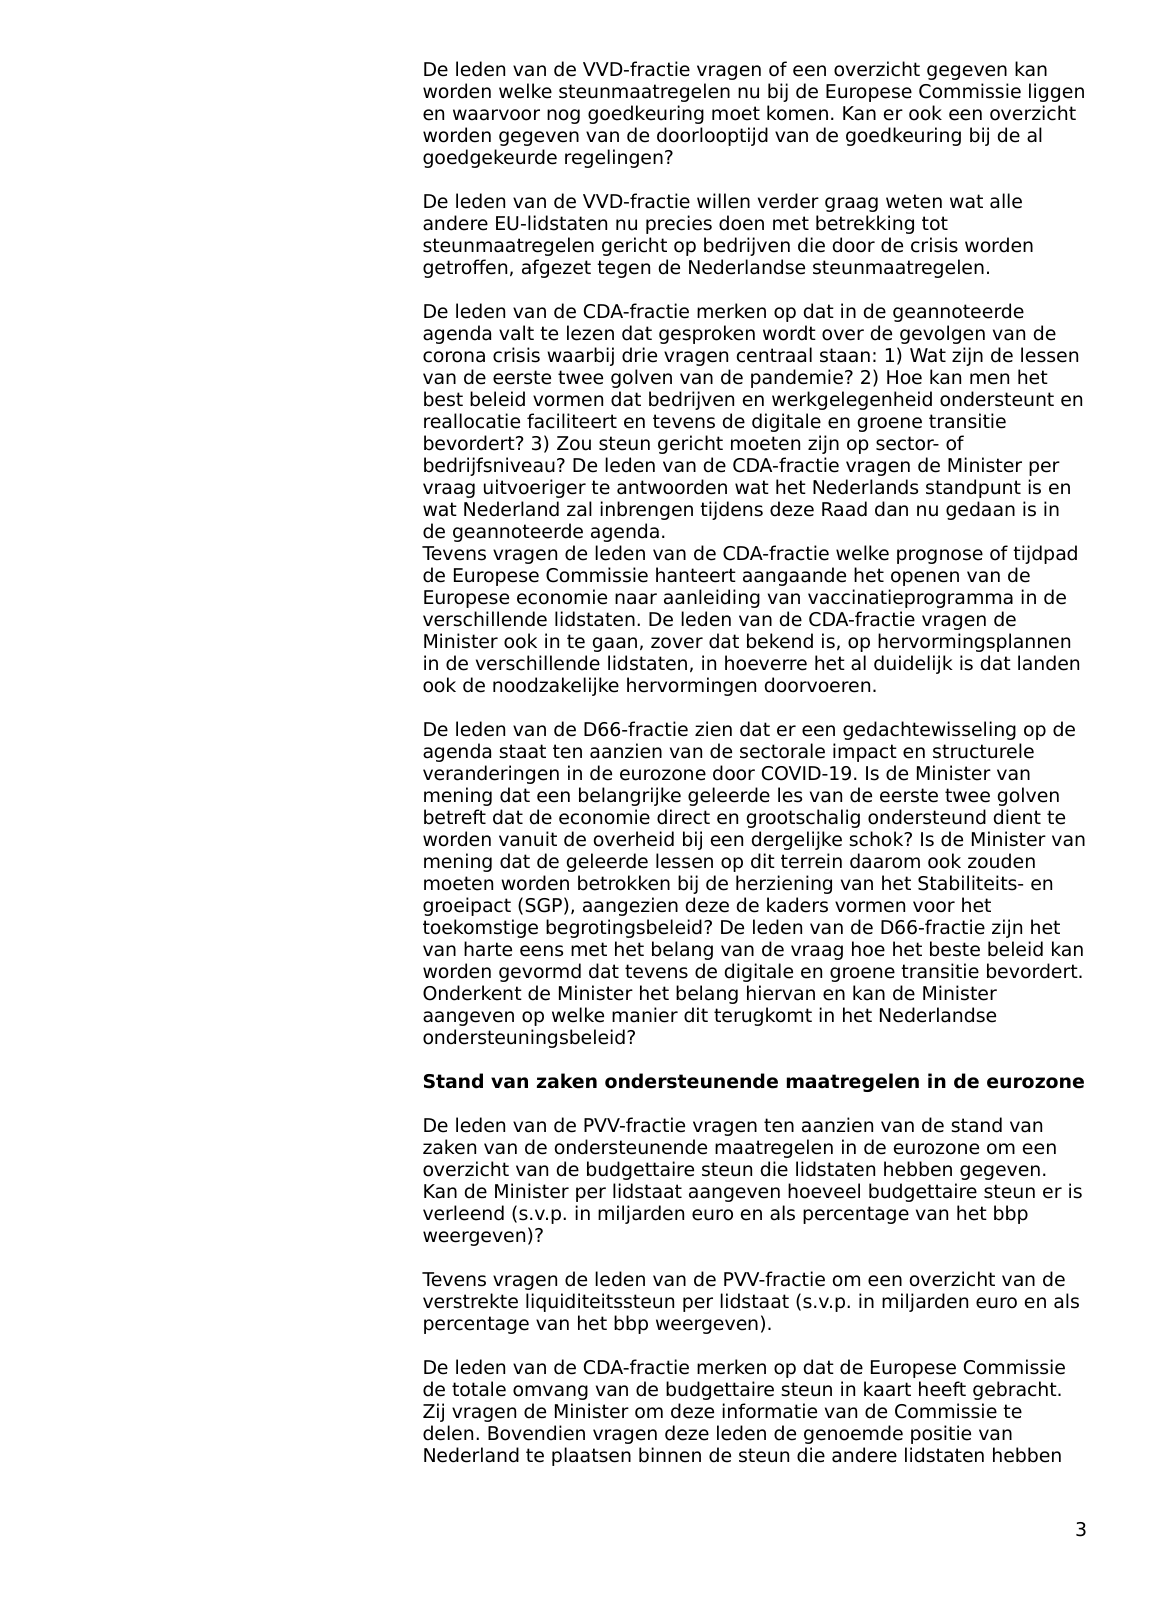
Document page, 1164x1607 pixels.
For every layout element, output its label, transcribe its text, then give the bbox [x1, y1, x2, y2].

text De leden van de VVD-fractie vragen of een overzicht gegeven kan worden welke steunmaatregelen nu bij de Europese Commissie liggen en waarvoor nog goedkeuring moet komen. Kan er ook een overzicht worden gegeven van de doorlooptijd van de goedkeuring bij de al goedgekeurde regelingen? [422, 59, 1087, 169]
text De leden van de CDA-fractie merken op dat in de geannoteerde agenda valt te lezen dat gesproken wordt over de gevolgen van de corona crisis waarbij drie vragen centraal staan: 1) Wat zijn de lessen van de eerste twee golven van de pandemie? 2) Hoe kan men het best beleid vormen dat bedrijven en werkgelegenheid ondersteunt en reallocatie faciliteert en tevens de digitale en groene transitie bevordert? 3) Zou steun gericht moeten zijn op sector- of bedrijfsniveau? De leden van de CDA-fractie vragen de Minister per vraag uitvoeriger te antwoorden wat het Nederlands standpunt is en wat Nederland zal inbrengen tijdens deze Raad dan nu gedaan is in de geannoteerde agenda. [422, 301, 1087, 543]
text De leden van de VVD-fractie willen verder graag weten wat alle andere EU-lidstaten nu precies doen met betrekking tot steunmaatregelen gericht op bedrijven die door de crisis worden getroffen, afgezet tegen de Nederlandse steunmaatregelen. [422, 191, 1087, 279]
text De leden van de CDA-fractie merken op dat de Europese Commissie de totale omvang van de budgettaire steun in kaart heeft gebracht. Zij vragen de Minister om deze informatie van de Commissie te delen. Bovendien vragen deze leden de genoemde positie van Nederland te plaatsen binnen de steun die andere lidstaten hebben [422, 1357, 1087, 1467]
subtitle Stand van zaken ondersteunende maatregelen in de eurozone [422, 1071, 1087, 1093]
text Tevens vragen de leden van de CDA-fractie welke prognose of tijdpad de Europese Commissie hanteert aangaande het openen van de Europese economie naar aanleiding van vaccinatieprogramma in de verschillende lidstaten. De leden van de CDA-fractie vragen de Minister ook in te gaan, zover dat bekend is, op hervormingsplannen in de verschillende lidstaten, in hoeverre het al duidelijk is dat landen ook de noodzakelijke hervormingen doorvoeren. [422, 543, 1087, 697]
text De leden van de PVV-fractie vragen ten aanzien van de stand van zaken van de ondersteunende maatregelen in de eurozone om een overzicht van de budgettaire steun die lidstaten hebben gegeven. Kan de Minister per lidstaat aangeven hoeveel budgettaire steun er is verleend (s.v.p. in miljarden euro en als percentage van het bbp weergeven)? [422, 1115, 1087, 1247]
text Tevens vragen de leden van de PVV-fractie om een overzicht van de verstrekte liquiditeitssteun per lidstaat (s.v.p. in miljarden euro en als percentage van het bbp weergeven). [422, 1269, 1087, 1335]
text De leden van de D66-fractie zien dat er een gedachtewisseling op de agenda staat ten aanzien van de sectorale impact en structurele veranderingen in de eurozone door COVID-19. Is de Minister van mening dat een belangrijke geleerde les van de eerste twee golven betreft dat de economie direct en grootschalig ondersteund dient te worden vanuit de overheid bij een dergelijke schok? Is de Minister van mening dat de geleerde lessen op dit terrein daarom ook zouden moeten worden betrokken bij de herziening van het Stabiliteits- en groeipact (SGP), aangezien deze de kaders vormen voor het toekomstige begrotingsbeleid? De leden van de D66-fractie zijn het van harte eens met het belang van de vraag hoe het beste beleid kan worden gevormd dat tevens de digitale en groene transitie bevordert. Onderkent de Minister het belang hiervan en kan de Minister aangeven op welke manier dit terugkomt in het Nederlandse ondersteuningsbeleid? [422, 719, 1087, 1049]
